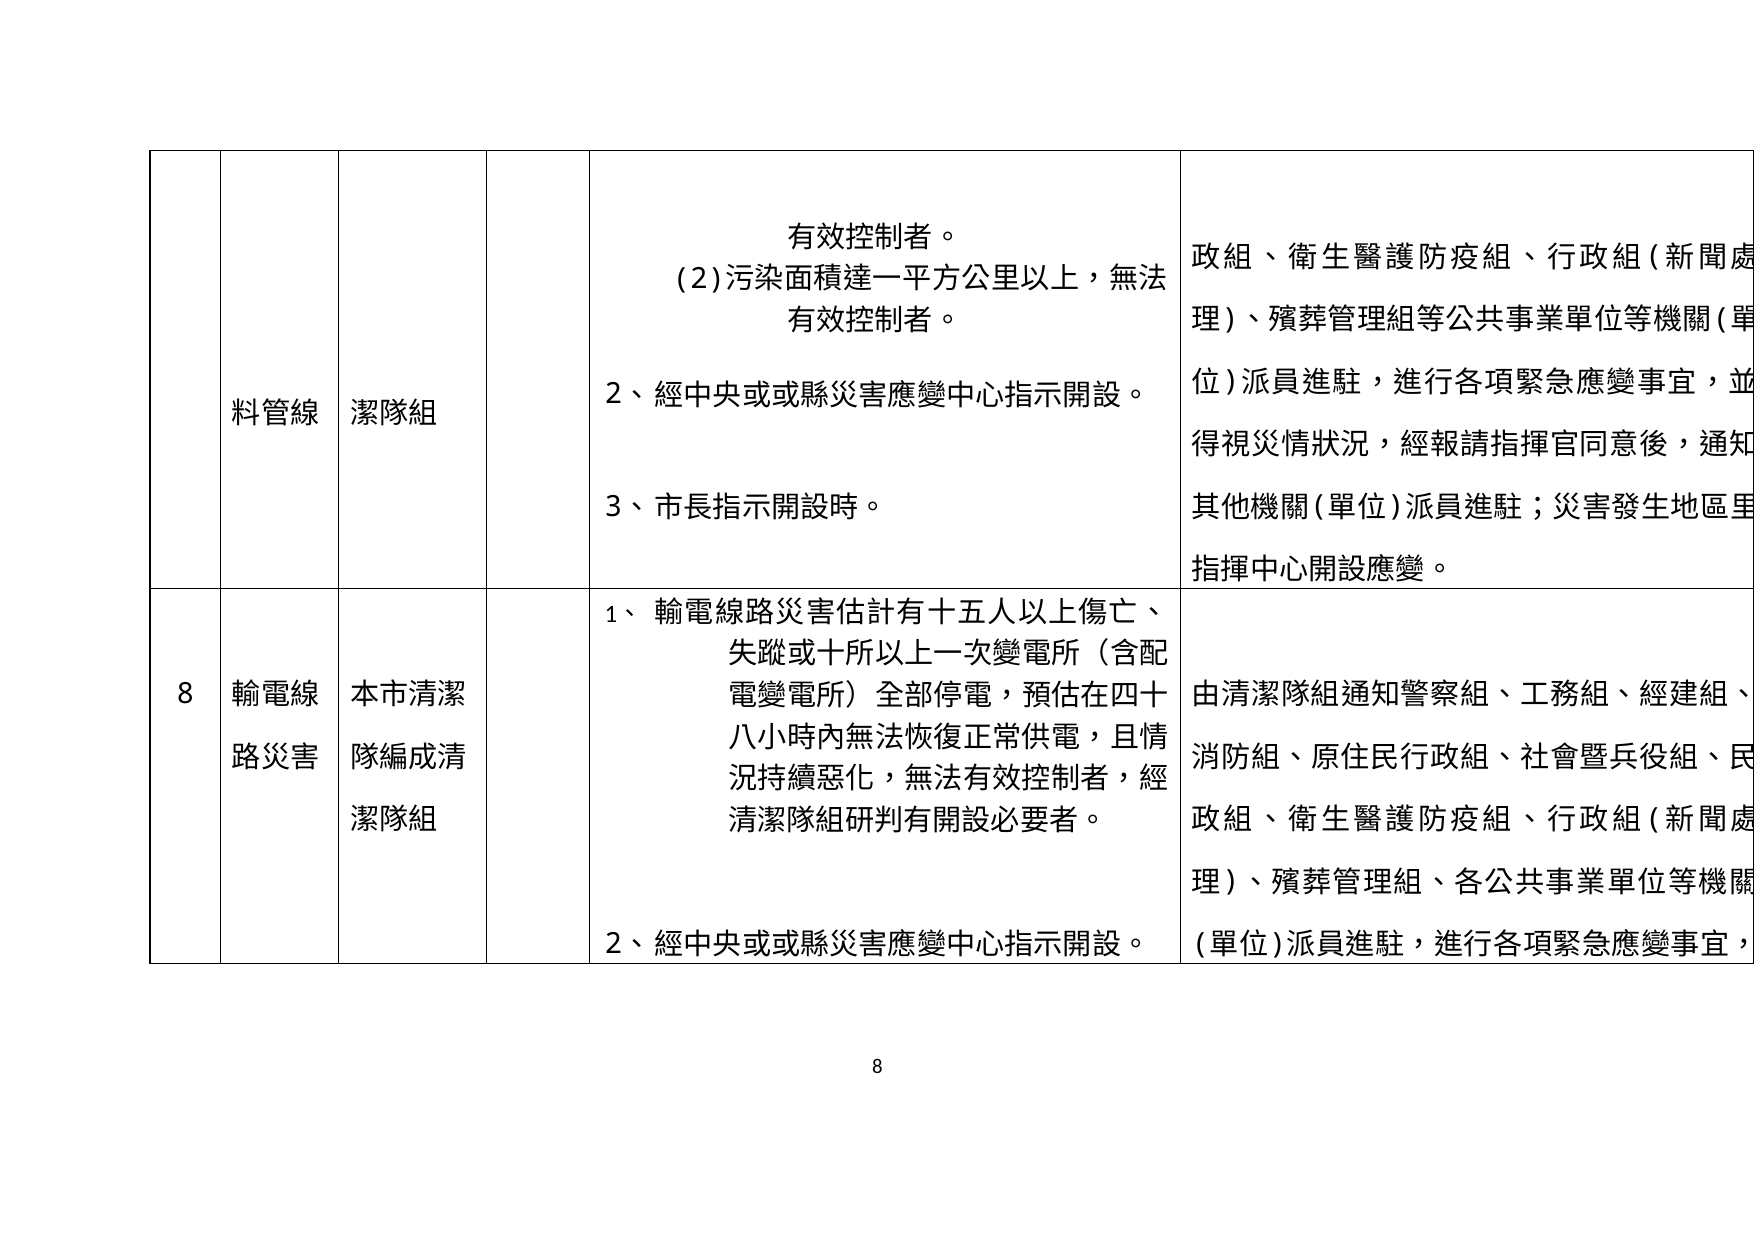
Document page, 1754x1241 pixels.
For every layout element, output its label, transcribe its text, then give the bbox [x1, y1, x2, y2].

table_cell 8 [151, 589, 220, 963]
table_cell 輸電線路災害估計有十五人以上傷亡、失蹤或十所以上一次變電所（含配電變電所）全部停電，預估在四十八小時內無法恢復正常供電，且情況持續惡化，無法有效控制者，經清潔隊組研判有開設必要者。 經中央或或縣災害應變中心指示開設。 市長指示開設時。 [590, 589, 1180, 963]
table_cell 潔隊組 [339, 151, 486, 588]
table_cell 由清潔隊組通知警察組、經建組、消防組、工務組、原住民行政組、社會暨兵役組、民政組、衛生醫護防疫組、行政組(新聞處理)、殯葬管理組等公共事業單位等機關(單位)派員進駐，進行各項緊急應變事宜，並得視災情狀況，經報請指揮官同意後，通知其他機關(單位)派員進駐；災害發生地區里指揮中心開設應變。 [1181, 151, 1753, 588]
table_cell 由清潔隊組通知警察組、工務組、經建組、消防組、原住民行政組、社會暨兵役組、民政組、衛生醫護防疫組、行政組(新聞處理)、殯葬管理組、各公共事業單位等機關(單位)派員進駐，進行各項緊急應變事宜，並得視災情狀況，經報請指揮官同意後，通知其他機關(單位)派員進駐；災害發生地區里指揮中心開設應變。 [1181, 589, 1753, 963]
table_cell [151, 151, 220, 588]
table_cell [487, 589, 589, 963]
table_cell 料管線 [221, 151, 338, 588]
table_cell 公用氣體與油料管線災害估計有下列情形之一，經清潔隊組研判有開設必要者： 有十五人以上傷亡、失蹤，且災情嚴重，有持續擴大蔓延，無法有效控制者。 污染面積達一平方公里以上，無法有效控制者。 經中央或或縣災害應變中心指示開設。 市長指示開設時。 [590, 151, 1180, 588]
table_cell 輸電線路災害 [221, 589, 338, 963]
table_cell [487, 151, 589, 588]
table_cell 本市清潔隊編成清潔隊組 [339, 589, 486, 963]
